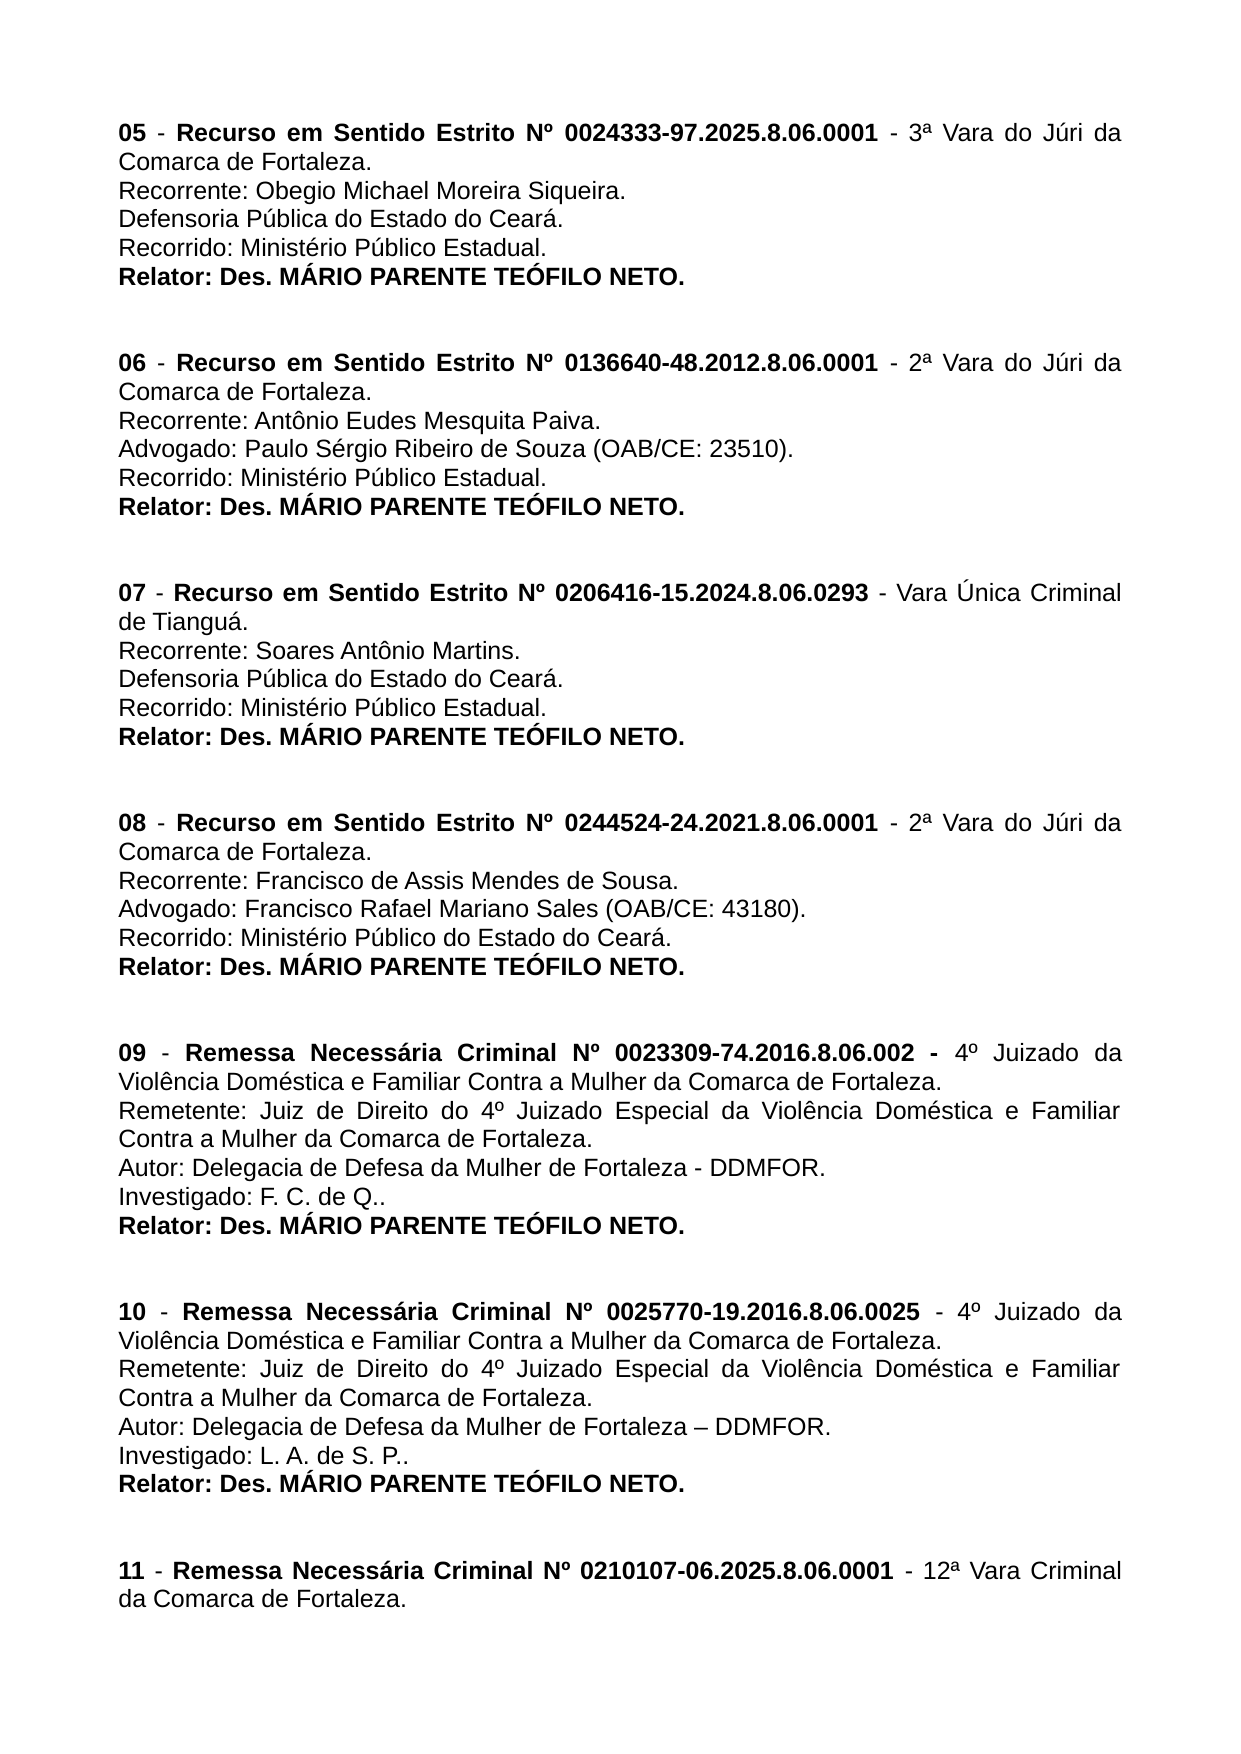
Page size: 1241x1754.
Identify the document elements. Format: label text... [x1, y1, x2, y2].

text Investigado: L. A. de S. P.. [118, 1441, 1122, 1469]
text Recorrido: Ministério Público do Estado do Ceará. [118, 923, 1122, 952]
text 08 - Recurso em Sentido Estrito Nº 0244524-24.2021.8.06.0001 - 2ª Vara do Júri da Comarca de Fortaleza. [118, 808, 1122, 866]
text Relator: Des. MÁRIO PARENTE TEÓFILO NETO. [118, 492, 1122, 521]
text 09 - Remessa Necessária Criminal Nº 0023309-74.2016.8.06.002 - 4º Juizado da Violência Doméstica e Familiar Contra a Mulher da Comarca de Fortaleza. [118, 1038, 1122, 1096]
text Advogado: Francisco Rafael Mariano Sales (OAB/CE: 43180). [118, 894, 1122, 923]
text Advogado: Paulo Sérgio Ribeiro de Souza (OAB/CE: 23510). [118, 434, 1122, 463]
text 05 - Recurso em Sentido Estrito Nº 0024333-97.2025.8.06.0001 - 3ª Vara do Júri da Comarca de Fortaleza. [118, 118, 1122, 176]
text Defensoria Pública do Estado do Ceará. [118, 204, 1122, 233]
text Recorrente: Francisco de Assis Mendes de Sousa. [118, 866, 1122, 894]
text 10 - Remessa Necessária Criminal Nº 0025770-19.2016.8.06.0025 - 4º Juizado da Violência Doméstica e Familiar Contra a Mulher da Comarca de Fortaleza. [118, 1297, 1122, 1354]
text Recorrente: Soares Antônio Martins. [118, 636, 1122, 664]
text Recorrente: Obegio Michael Moreira Siqueira. [118, 176, 1122, 204]
text Autor: Delegacia de Defesa da Mulher de Fortaleza – DDMFOR. [118, 1412, 1122, 1441]
text Relator: Des. MÁRIO PARENTE TEÓFILO NETO. [118, 952, 1122, 981]
text Autor: Delegacia de Defesa da Mulher de Fortaleza - DDMFOR. [118, 1153, 1122, 1182]
text Relator: Des. MÁRIO PARENTE TEÓFILO NETO. [118, 722, 1122, 751]
text Remetente: Juiz de Direito do 4º Juizado Especial da Violência Doméstica e Familiar Contra a Mulher da Comarca de Fortaleza. [118, 1096, 1122, 1153]
text Remetente: Juiz de Direito do 4º Juizado Especial da Violência Doméstica e Familiar Contra a Mulher da Comarca de Fortaleza. [118, 1354, 1122, 1412]
text Investigado: F. C. de Q.. [118, 1182, 1122, 1211]
text Relator: Des. MÁRIO PARENTE TEÓFILO NETO. [118, 1211, 1122, 1239]
text Recorrido: Ministério Público Estadual. [118, 233, 1122, 262]
text Recorrente: Antônio Eudes Mesquita Paiva. [118, 406, 1122, 434]
text Defensoria Pública do Estado do Ceará. [118, 664, 1122, 693]
text 06 - Recurso em Sentido Estrito Nº 0136640-48.2012.8.06.0001 - 2ª Vara do Júri da Comarca de Fortaleza. [118, 348, 1122, 406]
text Recorrido: Ministério Público Estadual. [118, 463, 1122, 492]
text 07 - Recurso em Sentido Estrito Nº 0206416-15.2024.8.06.0293 - Vara Única Criminal de Tianguá. [118, 578, 1122, 636]
text Relator: Des. MÁRIO PARENTE TEÓFILO NETO. [118, 262, 1122, 291]
text Relator: Des. MÁRIO PARENTE TEÓFILO NETO. [118, 1469, 1122, 1498]
text 11 - Remessa Necessária Criminal Nº 0210107-06.2025.8.06.0001 - 12ª Vara Criminal da Comarca de Fortaleza. [118, 1556, 1122, 1613]
text Recorrido: Ministério Público Estadual. [118, 693, 1122, 722]
